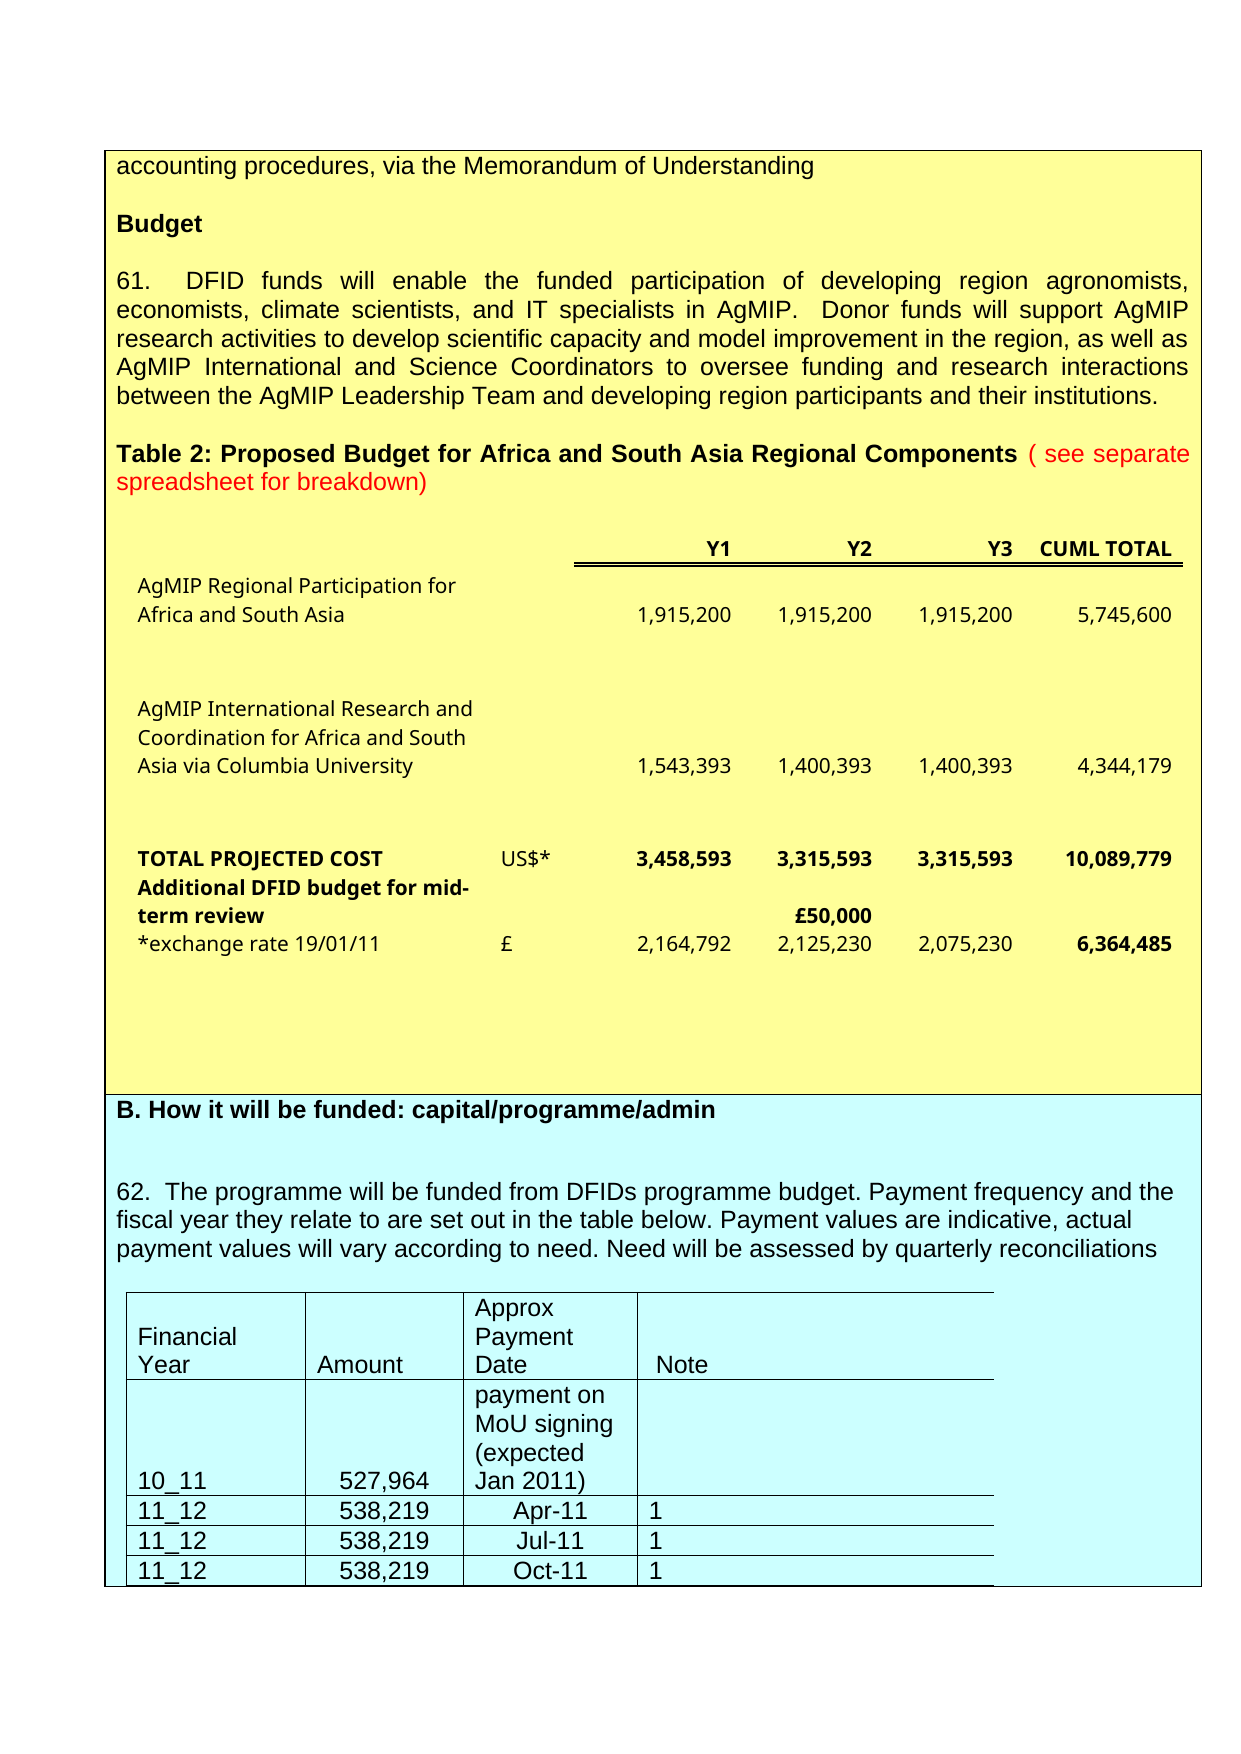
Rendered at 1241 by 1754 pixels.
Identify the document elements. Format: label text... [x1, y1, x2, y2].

table_header Amount [306, 1293, 463, 1379]
table_cell [1024, 812, 1183, 844]
table_cell 2,075,230 [883, 930, 1024, 958]
table_cell [343, 958, 407, 986]
table_cell [489, 812, 574, 844]
table_cell [407, 958, 624, 986]
table_cell 1,915,200 [883, 567, 1024, 628]
table_cell £ [489, 930, 574, 958]
table_header Approx Payment Date [464, 1293, 637, 1379]
table_cell 1,915,200 [743, 567, 883, 628]
table_cell [489, 562, 574, 628]
table_header accounting procedures, via the Memorandum of Understanding Budget 61. DFID funds will enable the funded participation of developing region agronomists, economists, climate scientists, and IT specialists in AgMIP. Donor funds will support AgMIP research activities to develop scientific capacity and model improvement in the region, as well as AgMIP International and Science Coordinators to oversee funding and research interactions between the AgMIP Leadership Team and developing region participants and their institutions. Table 2: Proposed Budget for Africa and South Asia Regional Components ( see separate spreadsheet for breakdown) [106, 151, 1201, 1094]
table_cell 11_12 [127, 1526, 305, 1555]
table_cell 11_12 [127, 1556, 305, 1584]
table_header [126, 496, 489, 562]
table_cell 1,400,393 [743, 694, 883, 779]
table_header [489, 496, 574, 562]
table_header CUML TOTAL [1024, 496, 1183, 562]
table_cell 527,964 [306, 1380, 463, 1495]
table_cell [574, 628, 742, 694]
table_cell Apr-11 [464, 1496, 637, 1525]
table_cell [624, 958, 800, 986]
table_cell [743, 812, 883, 844]
table_cell [883, 873, 1024, 929]
table_cell [883, 628, 1024, 694]
table_cell [126, 958, 343, 986]
table_cell Jul-11 [464, 1526, 637, 1555]
table_cell [638, 1380, 994, 1495]
table_cell 4,344,179 [1024, 694, 1183, 779]
table_cell 1,915,200 [574, 567, 742, 628]
table_header Y1 [574, 496, 742, 562]
table_cell [489, 628, 574, 694]
table_cell [800, 958, 1020, 986]
table_cell 538,219 [306, 1556, 463, 1584]
table_header Y2 [743, 496, 883, 562]
table_cell payment on MoU signing (expected Jan 2011) [464, 1380, 637, 1495]
table_cell [489, 694, 574, 779]
table_cell [489, 780, 574, 812]
table_cell 2,164,792 [574, 930, 742, 958]
table_cell [743, 780, 883, 812]
table_cell [574, 780, 742, 812]
table_cell 1 [638, 1556, 994, 1584]
table_cell 3,315,593 [743, 844, 883, 873]
table_cell 3,315,593 [883, 844, 1024, 873]
table_cell [126, 628, 489, 694]
table_cell 3,458,593 [574, 844, 742, 873]
table_cell 11_12 [127, 1496, 305, 1525]
table_cell 538,219 [306, 1496, 463, 1525]
table_cell 6,364,485 [1024, 930, 1183, 958]
table_cell [126, 780, 489, 812]
table_header Financial Year [127, 1293, 305, 1379]
table_cell AgMIP Regional Participation for Africa and South Asia [126, 562, 489, 628]
table_cell US$* [489, 844, 574, 873]
table_cell 1 [638, 1496, 994, 1525]
table_cell 1,400,393 [883, 694, 1024, 779]
table_header Note [638, 1293, 994, 1379]
table_cell 5,745,600 [1024, 567, 1183, 628]
table_cell £50,000 [743, 873, 883, 929]
table_cell [1020, 958, 1159, 986]
table_cell [1024, 780, 1183, 812]
table_cell 2,125,230 [743, 930, 883, 958]
table_cell [574, 873, 742, 929]
table_cell TOTAL PROJECTED COST [126, 844, 489, 873]
table_cell 538,219 [306, 1526, 463, 1555]
table_cell B. How it will be funded: capital/programme/admin 62. The programme will be funded from DFIDs programme budget. Payment frequency and the fiscal year they relate to are set out in the table below. Payment values are indicative, actual payment values will vary according to need. Need will be assessed by quarterly reconciliations [106, 1095, 1201, 1586]
table_cell 1,543,393 [574, 694, 742, 779]
table_cell [574, 812, 742, 844]
table_cell [743, 628, 883, 694]
table_cell [489, 873, 574, 929]
table_cell *exchange rate 19/01/11 [126, 930, 489, 958]
table_cell Additional DFID budget for mid-term review [126, 873, 489, 929]
table_cell 1 [638, 1526, 994, 1555]
table_cell [1024, 873, 1183, 929]
table_cell 10_11 [127, 1380, 305, 1495]
table_cell [883, 812, 1024, 844]
table_cell AgMIP International Research and Coordination for Africa and South Asia via Columbia University [126, 694, 489, 779]
table_header Y3 [883, 496, 1024, 562]
table_cell Oct-11 [464, 1556, 637, 1584]
table_cell [1024, 628, 1183, 694]
table_cell [1159, 958, 1183, 986]
table_cell [126, 812, 489, 844]
table_cell 10,089,779 [1024, 844, 1183, 873]
table_cell [883, 780, 1024, 812]
